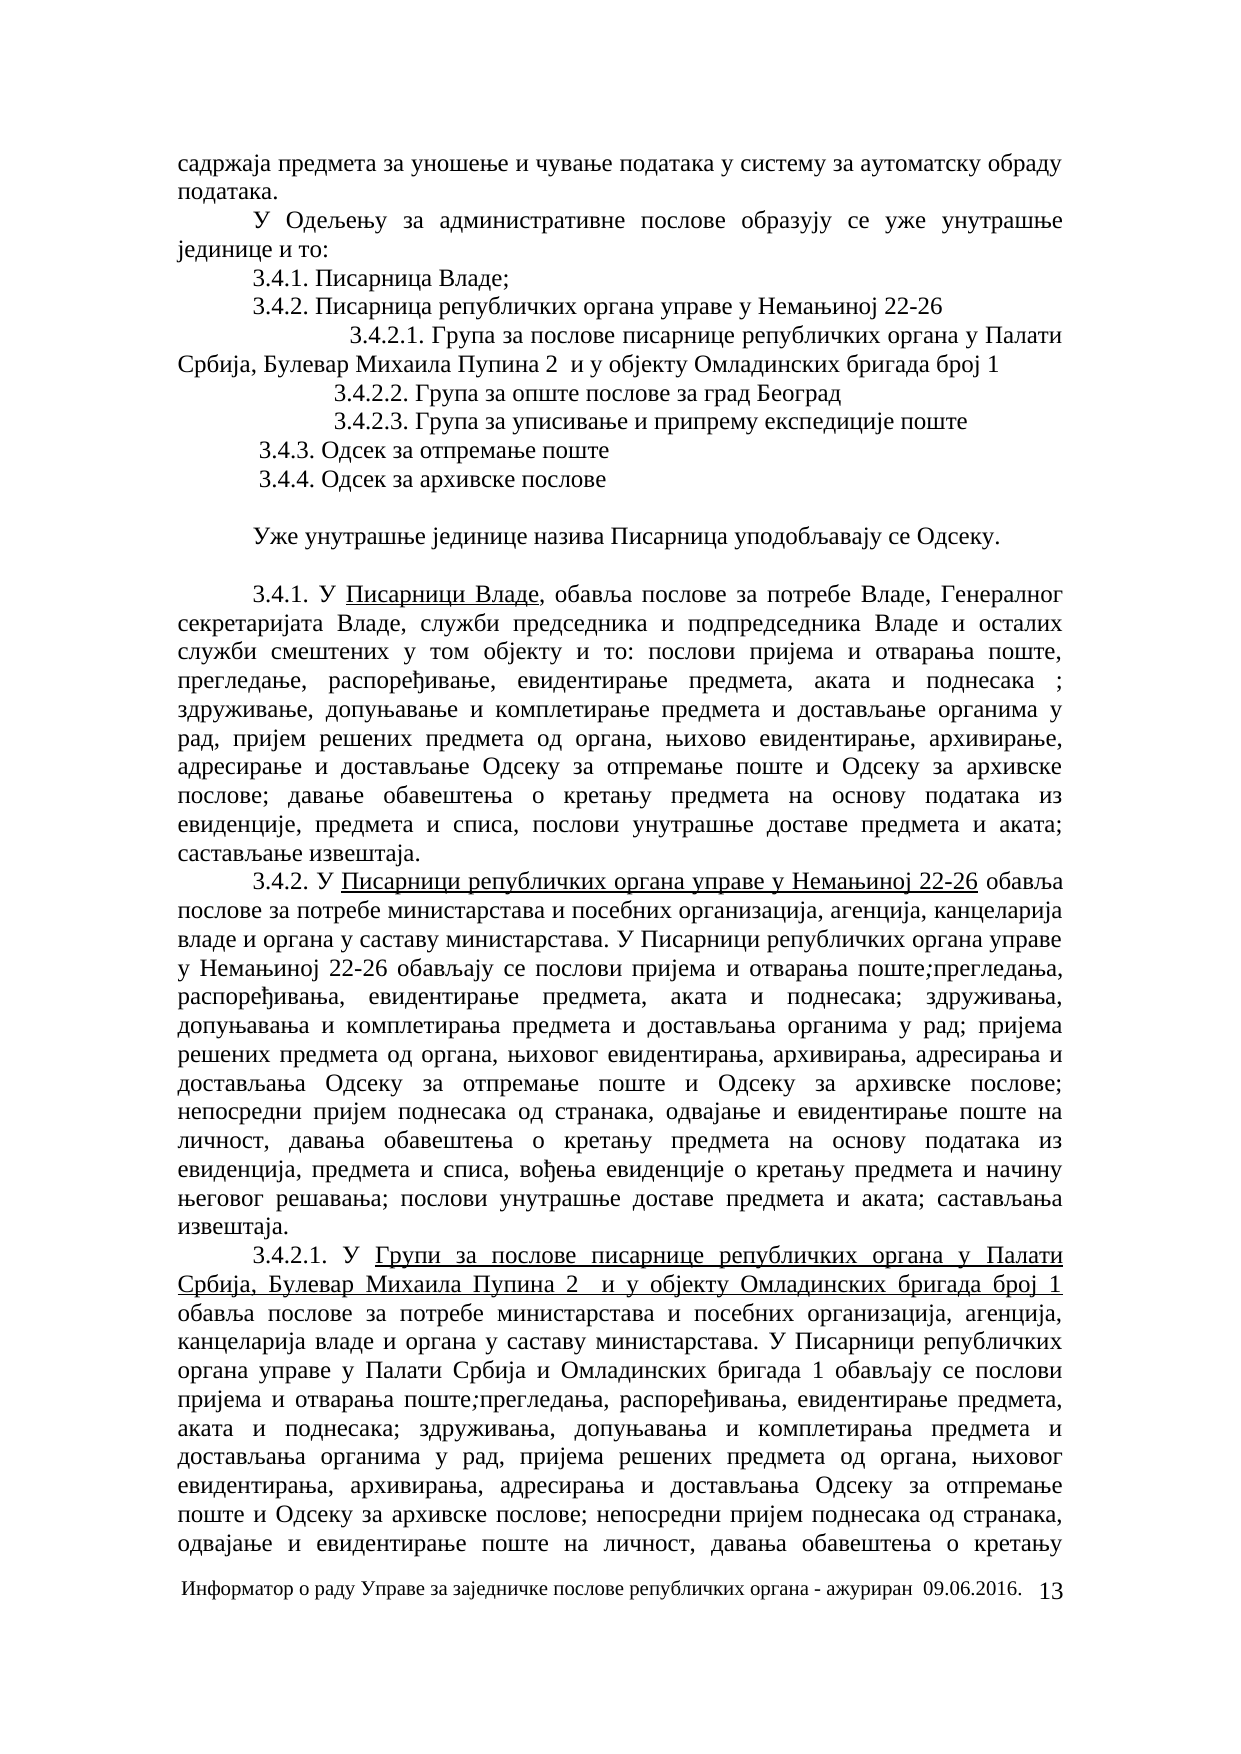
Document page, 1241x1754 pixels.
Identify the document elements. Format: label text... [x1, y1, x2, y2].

text У Одељењу за административне послове образују се уже унутрашње јединице и то: [177, 205, 1063, 263]
text 3.4.2.1. У Групи за послове писарнице републичких органа у Палати Србија, Булевар Михаила Пупина 2 и у објекту Омладинских бригада број 1 [177, 1240, 1063, 1294]
text 3.4.2. Писарница републичких органа управе у Немањиној 22-26 [177, 291, 1063, 320]
text 3.4.1. У Писарници Владе, обавља послове за потребе Владе, Генералног секретаријата Владе, служби председника и подпредседника Владе и осталих служби смештених у том објекту и то: послови пријема и отварања поште, прегледање, распоређивање, евидентирање предмета, аката и поднесака ; здруживање, допуњавање и комплетирање предмета и достављање органима у рад, пријем решених предмета од органа, њихово евидентирање, архивирање, адресирање и достављање Одсеку за отпремање поште и Одсеку за архивске послове; давање обавештења о кретању предмета на основу података из евиденције, предмета и списа, послови унутрашње доставе предмета и аката; састављање извештаја. [177, 579, 1063, 866]
text 3.4.2. У Писарници републичких органа управе у Немањиној 22-26 обавља послове за потребе министарстава и посебних организација, агенција, канцеларија владе и органа у саставу министарстава. У Писарници републичких органа управе у Немањиној 22-26 обављају се послови пријема и отварања поште;прегледања, распоређивања, евидентирање предмета, аката и поднесака; здруживања, допуњавања и комплетирања предмета и достављања органима у рад; пријема решених предмета од органа, њиховог евидентирања, архивирања, адресирања и достављања Одсеку за отпремање поште и Одсеку за архивске послове; непосредни пријем поднесака од странака, одвајање и евидентирање поште на личност, давања обавештења о кретању предмета на основу података из евиденција, предмета и списа, вођења евиденције о кретању предмета и начину његовог решавања; послови унутрашње доставе предмета и аката; састављања извештаја. [177, 866, 1063, 1240]
text 3.4.2.2. Група за опште послове за град Београд [177, 378, 1063, 406]
text 3.4.3. Одсек за отпремање поште [177, 435, 1063, 464]
text 3.4.4. Одсек за архивске послове [177, 464, 1063, 493]
text 3.4.2.1. Група за послове писарнице републичких органа у Палати Србија, Булевар Михаила Пупина 2 и у објекту Омладинских бригада број 1 [177, 320, 1063, 378]
text обавља послове за потребе министарстава и посебних организација, агенција, канцеларија владе и органа у саставу министарстава. У Писарници републичких органа управе у Палати Србија и Омладинских бригада 1 обављају се послови пријема и отварања поште;прегледања, распоређивања, евидентирање предмета, аката и поднесака; здруживања, допуњавања и комплетирања предмета и достављања органима у рад, пријема решених предмета од органа, њиховог евидентирања, архивирања, адресирања и достављања Одсеку за отпремање поште и Одсеку за архивске послове; непосредни пријем поднесака од странака, одвајање и евидентирање поште на личност, давања обавештења о кретању [177, 1295, 1063, 1556]
text 3.4.2.3. Група за уписивање и припрему експедиције поште [177, 406, 1063, 435]
text 3.4.1. Писарница Владе; [177, 263, 1063, 291]
text садржаја предмета за уношење и чување података у систему за аутоматску обраду података. [177, 148, 1063, 205]
text Уже унутрашње јединице назива Писарница уподобљавају се Одсеку. [177, 521, 1063, 550]
